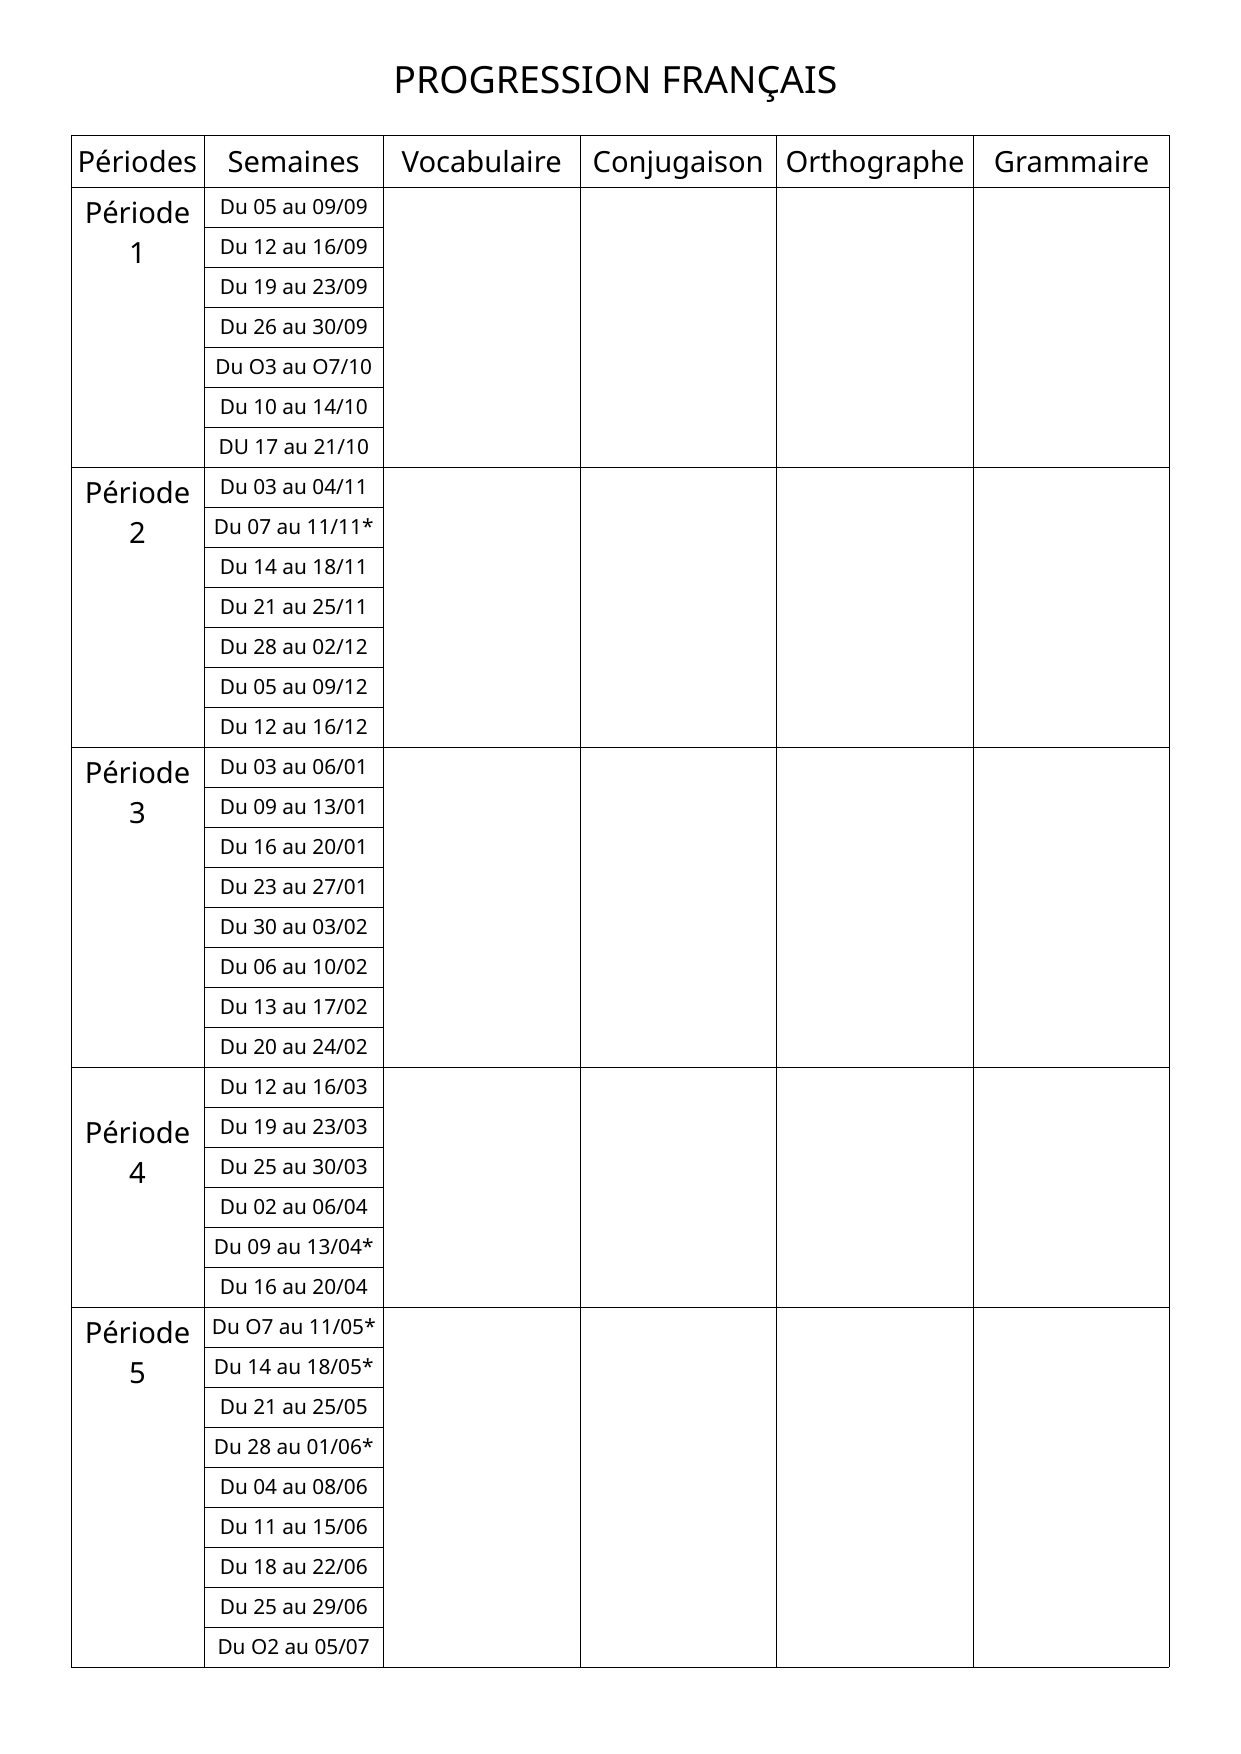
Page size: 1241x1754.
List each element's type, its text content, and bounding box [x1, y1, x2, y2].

table_cell Du 30 au 03/02 [205, 908, 383, 947]
table_cell [974, 188, 1169, 467]
table_cell Du 14 au 18/11 [205, 548, 383, 587]
table_cell Du 20 au 24/02 [205, 1028, 383, 1067]
table_cell Du 23 au 27/01 [205, 868, 383, 907]
table_cell Période 5 [72, 1308, 204, 1667]
table_cell [581, 188, 776, 467]
table_cell [384, 748, 580, 1067]
table_cell Période 1 [72, 188, 204, 467]
table_header Périodes [72, 136, 204, 187]
table_header Orthographe [777, 136, 973, 187]
table_cell [777, 1308, 973, 1667]
table_cell Du 19 au 23/09 [205, 268, 383, 307]
table_cell Du 09 au 13/04* [205, 1228, 383, 1267]
table_header Semaines [205, 136, 383, 187]
table_cell [974, 1068, 1169, 1307]
table_cell Du 13 au 17/02 [205, 988, 383, 1027]
table_cell Du 18 au 22/06 [205, 1548, 383, 1587]
table_cell Du 14 au 18/05* [205, 1348, 383, 1387]
table_cell DU 17 au 21/10 [205, 428, 383, 467]
table_cell Du 07 au 11/11* [205, 508, 383, 547]
table_cell [581, 1068, 776, 1307]
table_cell Du 10 au 14/10 [205, 388, 383, 427]
table_cell Du 02 au 06/04 [205, 1188, 383, 1227]
table_cell Du 16 au 20/01 [205, 828, 383, 867]
table_cell Période 2 [72, 468, 204, 747]
table_cell Du 16 au 20/04 [205, 1268, 383, 1307]
text PROGRESSION FRANÇAIS [71, 53, 1169, 104]
table_cell [384, 1068, 580, 1307]
table_cell [777, 748, 973, 1067]
table_cell [384, 1308, 580, 1667]
table_cell Du 09 au 13/01 [205, 788, 383, 827]
table_cell [581, 1308, 776, 1667]
table_cell Du O7 au 11/05* [205, 1308, 383, 1347]
table_cell Du 26 au 30/09 [205, 308, 383, 347]
table_cell Du 03 au 04/11 [205, 468, 383, 507]
table_cell Du O3 au O7/10 [205, 348, 383, 387]
table_header Conjugaison [581, 136, 776, 187]
table_cell Du O2 au 05/07 [205, 1628, 383, 1667]
table_cell Du 12 au 16/03 [205, 1068, 383, 1107]
table_cell Du 12 au 16/09 [205, 228, 383, 267]
table_header Grammaire [974, 136, 1169, 187]
table_cell [384, 468, 580, 747]
table_header Vocabulaire [384, 136, 580, 187]
table_cell [974, 1308, 1169, 1667]
table_cell [974, 468, 1169, 747]
table_cell [777, 188, 973, 467]
table_cell Période 3 [72, 748, 204, 1067]
table_cell Du 25 au 30/03 [205, 1148, 383, 1187]
table_cell Du 11 au 15/06 [205, 1508, 383, 1547]
table_cell [384, 188, 580, 467]
table_cell [777, 468, 973, 747]
table_cell [581, 748, 776, 1067]
table_cell Du 28 au 01/06* [205, 1428, 383, 1467]
table_cell Du 19 au 23/03 [205, 1108, 383, 1147]
table_cell Du 28 au 02/12 [205, 628, 383, 667]
table_cell Du 05 au 09/12 [205, 668, 383, 707]
table_cell Du 25 au 29/06 [205, 1588, 383, 1627]
table_cell Du 04 au 08/06 [205, 1468, 383, 1507]
table_cell Période 4 [72, 1068, 204, 1307]
table_cell [974, 748, 1169, 1067]
table_cell [777, 1068, 973, 1307]
table_cell Du 05 au 09/09 [205, 188, 383, 227]
table_cell Du 21 au 25/11 [205, 588, 383, 627]
table_cell [581, 468, 776, 747]
table_cell Du 06 au 10/02 [205, 948, 383, 987]
table_cell Du 03 au 06/01 [205, 748, 383, 787]
table_cell Du 12 au 16/12 [205, 708, 383, 747]
table_cell Du 21 au 25/05 [205, 1388, 383, 1427]
